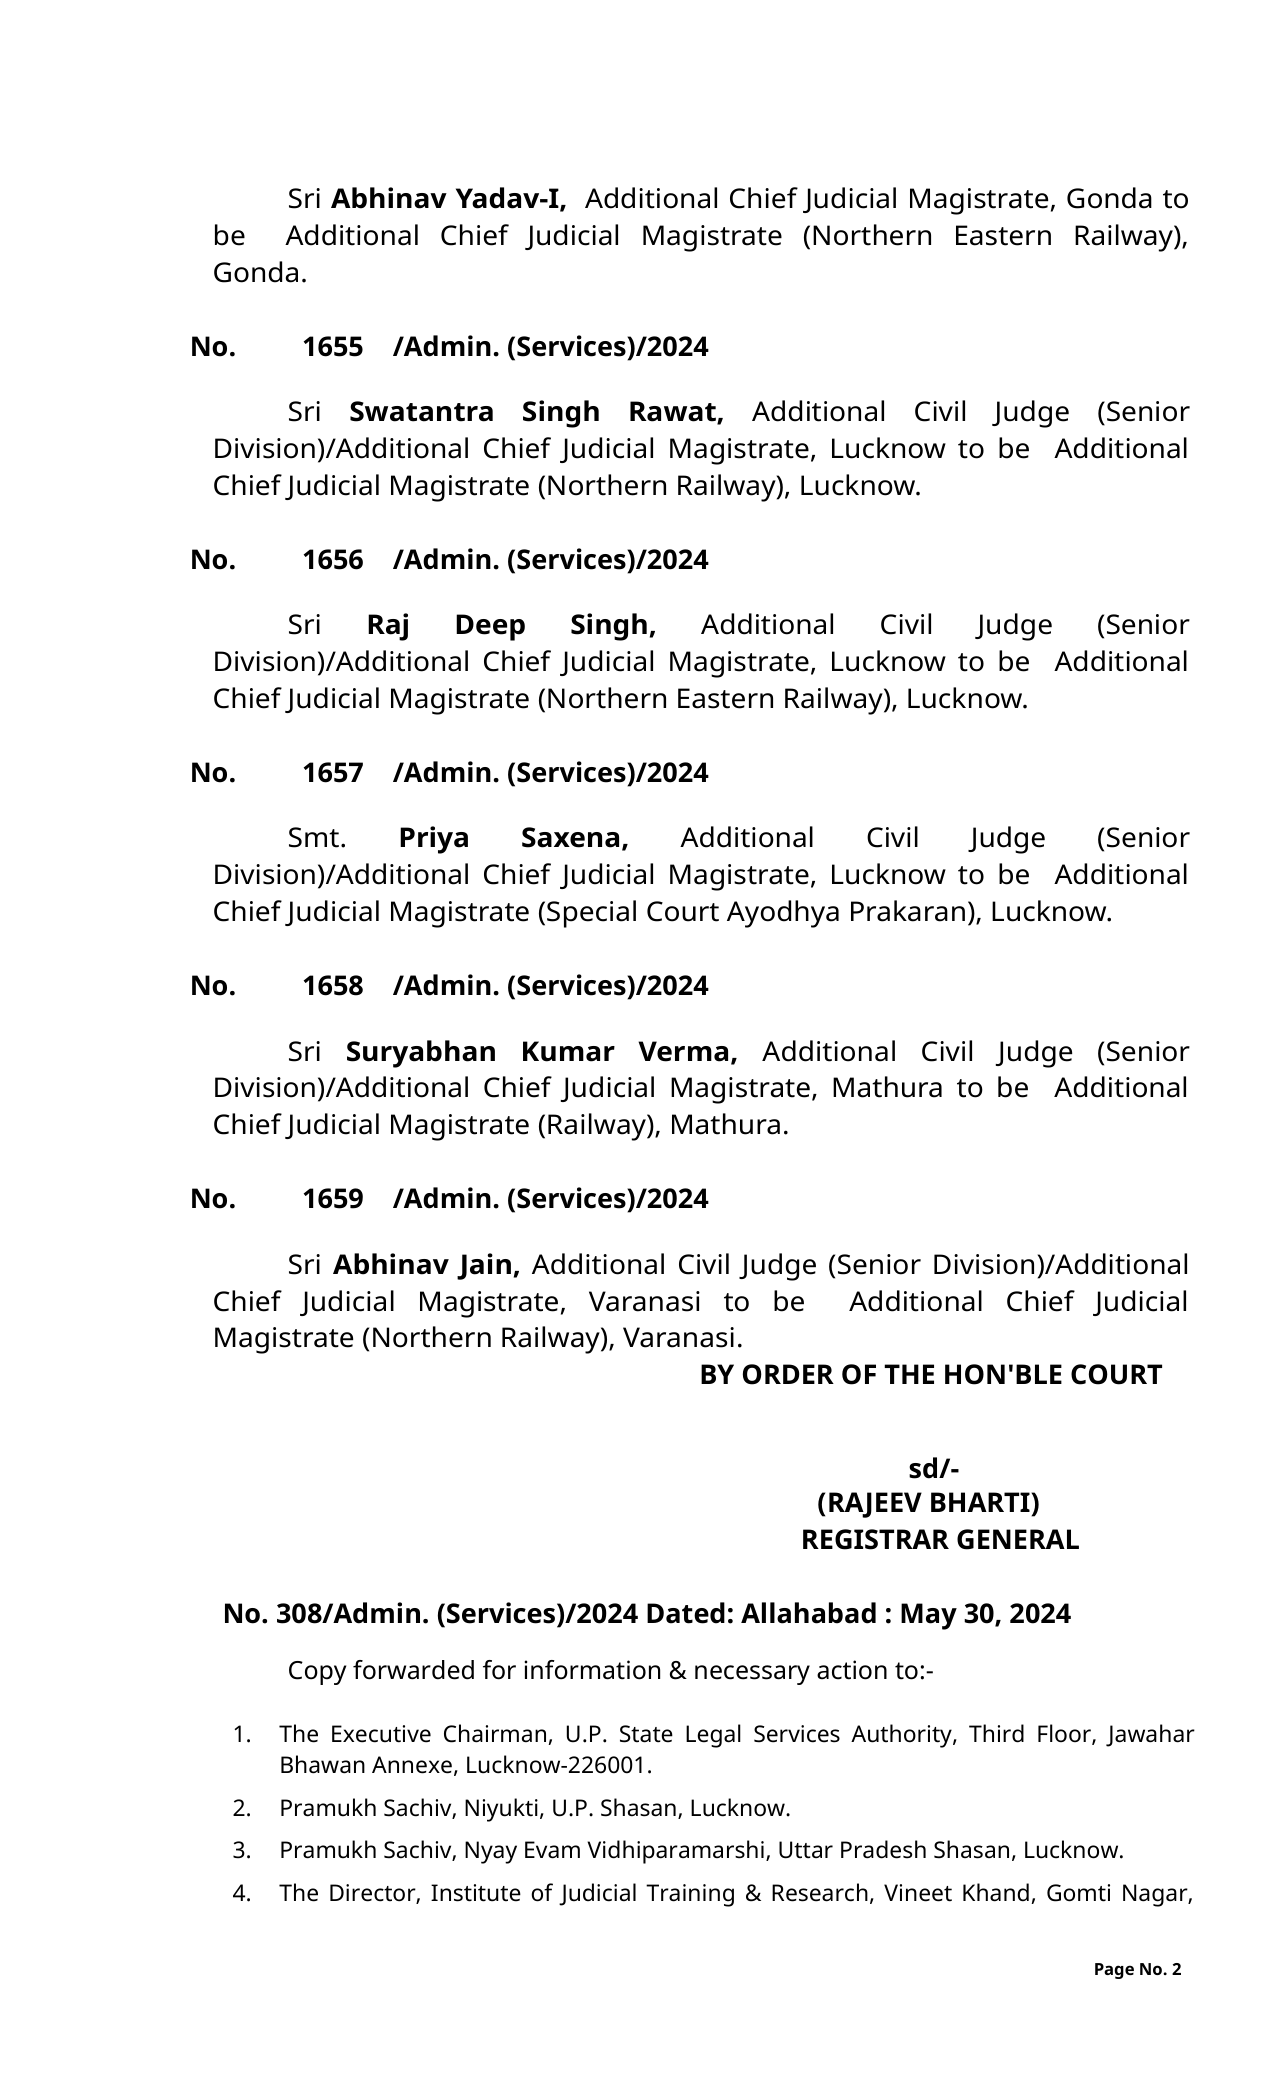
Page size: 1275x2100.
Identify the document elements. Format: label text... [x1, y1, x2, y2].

table_header /Admin. (Services)/2024 [381, 1180, 739, 1216]
text BY ORDER OF THE HON'BLE COURT [215, 1356, 1181, 1393]
table_header [227, 1712, 273, 1786]
table_cell [227, 1871, 273, 1914]
table_header No. [178, 1180, 277, 1216]
table_header 1659 [277, 1180, 381, 1216]
text Copy forwarded for information & necessary action to:- [212, 1658, 1181, 1685]
text No. 308/Admin. (Services)/2024 Dated: Allahabad : May 30, 2024 [215, 1594, 1181, 1631]
table_header /Admin. (Services)/2024 [381, 540, 739, 577]
text Sri Raj Deep Singh, Additional Civil Judge (Senior Division)/Additional Chief Judicial Magistrate, Lucknow to be Additional Chief Judicial Magistrate (Northern Eastern Railway), Lucknow. [212, 606, 1191, 716]
text Sri Abhinav Yadav-I, Additional Chief Judicial Magistrate, Gonda to be Additional Chief Judicial Magistrate (Northern Eastern Railway), Gonda. [212, 179, 1191, 290]
table_header No. [178, 753, 277, 790]
table_header 1658 [277, 966, 381, 1003]
table_header /Admin. (Services)/2024 [381, 753, 739, 790]
text Sri Abhinav Jain, Additional Civil Judge (Senior Division)/Additional Chief Judicial Magistrate, Varanasi to be Additional Chief Judicial Magistrate (Northern Railway), Varanasi. [212, 1245, 1191, 1356]
table_cell [227, 1786, 273, 1828]
table_header /Admin. (Services)/2024 [381, 327, 739, 364]
table_header 1655 [277, 327, 381, 364]
text Smt. Priya Saxena, Additional Civil Judge (Senior Division)/Additional Chief Judicial Magistrate, Lucknow to be Additional Chief Judicial Magistrate (Special Court Ayodhya Prakaran), Lucknow. [212, 819, 1191, 929]
text Sri Swatantra Singh Rawat, Additional Civil Judge (Senior Division)/Additional Chief Judicial Magistrate, Lucknow to be Additional Chief Judicial Magistrate (Northern Railway), Lucknow. [212, 393, 1191, 503]
text REGISTRAR GENERAL [215, 1520, 1181, 1557]
text sd/- [212, 1419, 1181, 1483]
text Sri Suryabhan Kumar Verma, Additional Civil Judge (Senior Division)/Additional Chief Judicial Magistrate, Mathura to be Additional Chief Judicial Magistrate (Railway), Mathura. [212, 1032, 1191, 1143]
table_header No. [178, 327, 277, 364]
table_header No. [178, 966, 277, 1003]
table_cell [227, 1829, 273, 1871]
table_header The Executive Chairman, U.P. State Legal Services Authority, Third Floor, Jawahar Bhawan Annexe, Lucknow-226001. [273, 1712, 1201, 1786]
table_header 1656 [277, 540, 381, 577]
table_header /Admin. (Services)/2024 [381, 966, 739, 1003]
table_cell Pramukh Sachiv, Nyay Evam Vidhiparamarshi, Uttar Pradesh Shasan, Lucknow. [273, 1829, 1201, 1871]
table_header No. [178, 540, 277, 577]
text (RAJEEV BHARTI) [175, 1483, 1209, 1520]
table_cell Pramukh Sachiv, Niyukti, U.P. Shasan, Lucknow. [273, 1786, 1201, 1828]
table_cell The Director, Institute of Judicial Training & Research, Vineet Khand, Gomti Nagar, [273, 1871, 1201, 1914]
table_header 1657 [277, 753, 381, 790]
